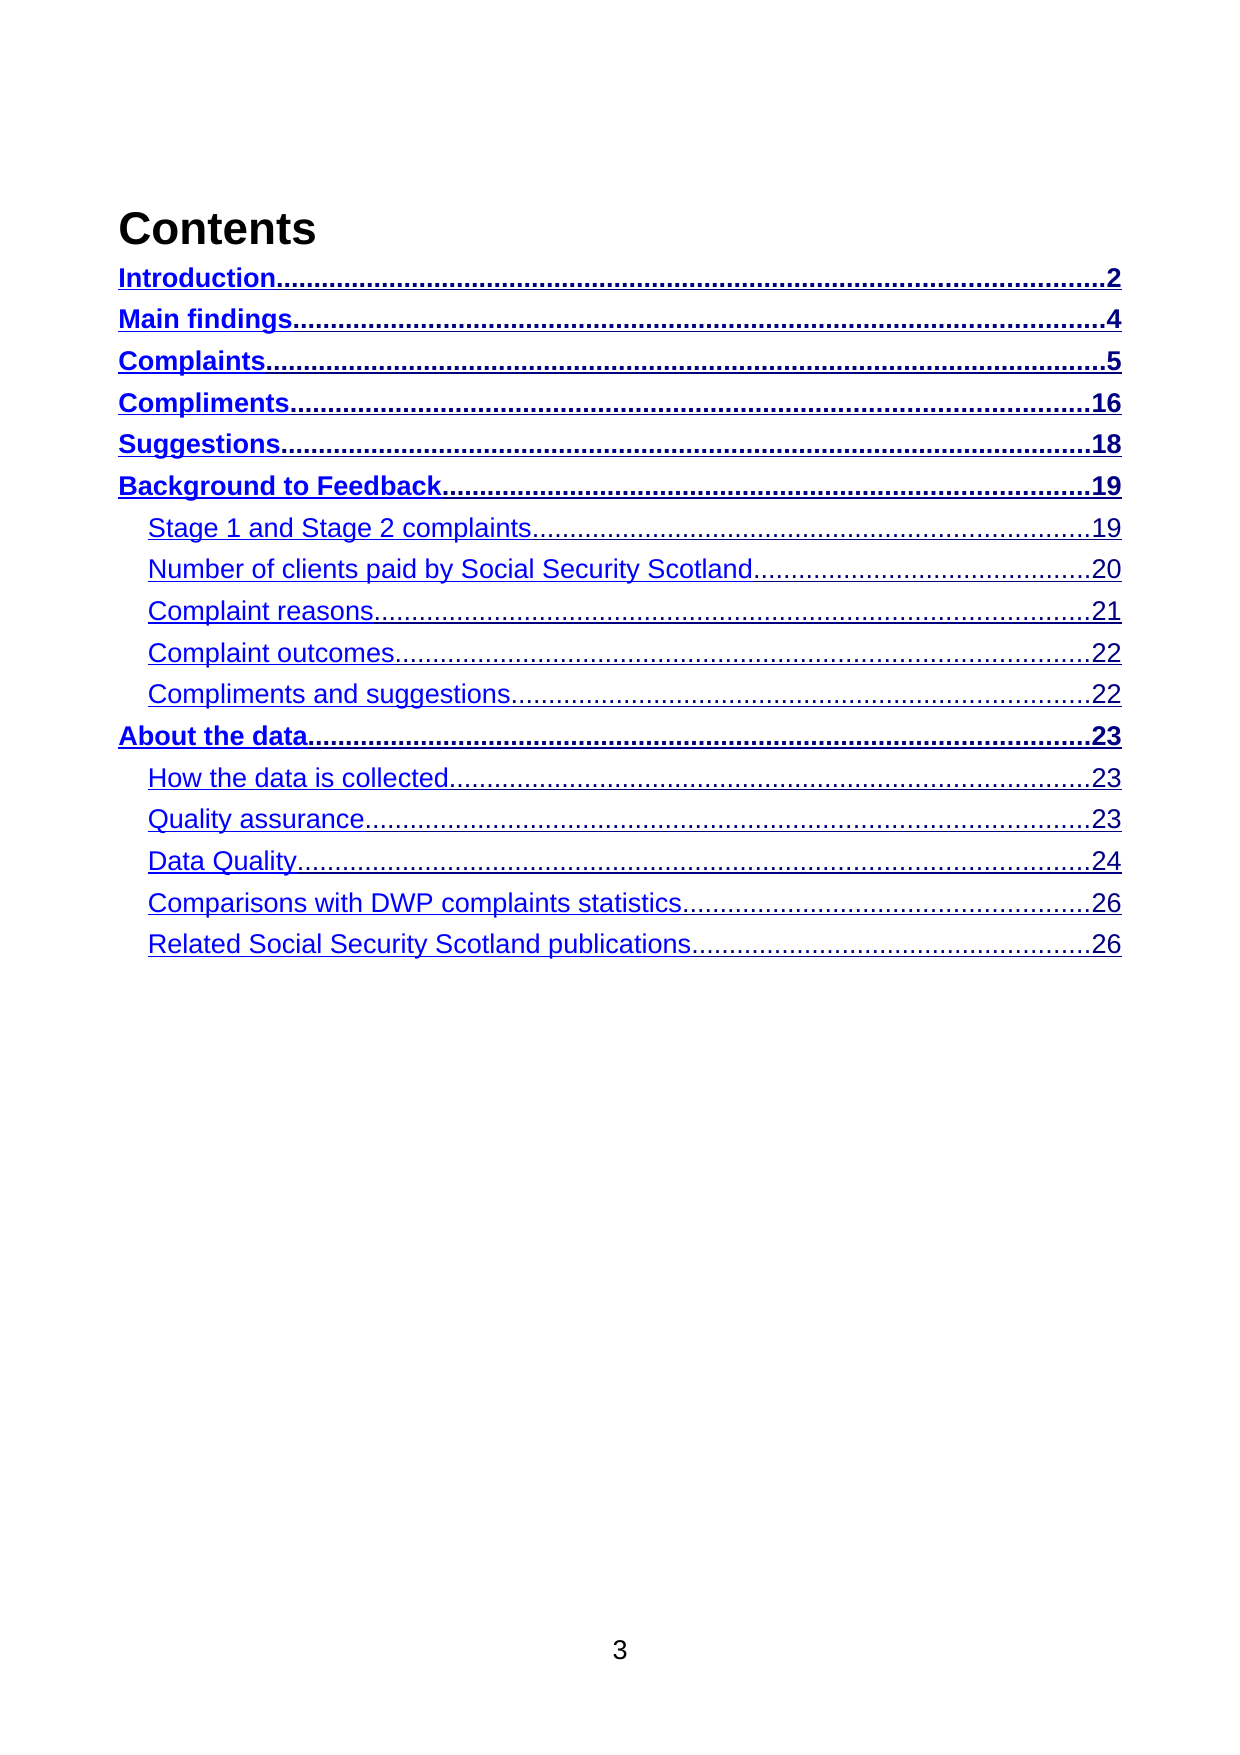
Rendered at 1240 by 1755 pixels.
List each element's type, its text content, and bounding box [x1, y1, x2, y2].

text Number of clients paid by Social Security Scotland 20 [148, 553, 1121, 581]
text Background to Feedback 19 [118, 470, 1121, 497]
text Quality assurance 23 [148, 803, 1121, 831]
text Introduction 2 [118, 262, 1121, 289]
text Stage 1 and Stage 2 complaints 19 [148, 512, 1121, 539]
text Complaints 5 [118, 345, 1121, 372]
text Complaint outcomes 22 [148, 637, 1121, 664]
text About the data 23 [118, 720, 1121, 747]
text Comparisons with DWP complaints statistics 26 [148, 887, 1121, 914]
text How the data is collected 23 [148, 762, 1121, 789]
text Main findings 4 [118, 303, 1121, 331]
text Suggestions 18 [118, 428, 1121, 456]
text Compliments 16 [118, 387, 1121, 414]
text Related Social Security Scotland publications 26 [148, 928, 1121, 956]
text Data Quality 24 [148, 845, 1121, 872]
subtitle Contents [118, 201, 1121, 254]
text Compliments and suggestions 22 [148, 678, 1121, 706]
text Complaint reasons 21 [148, 595, 1121, 622]
